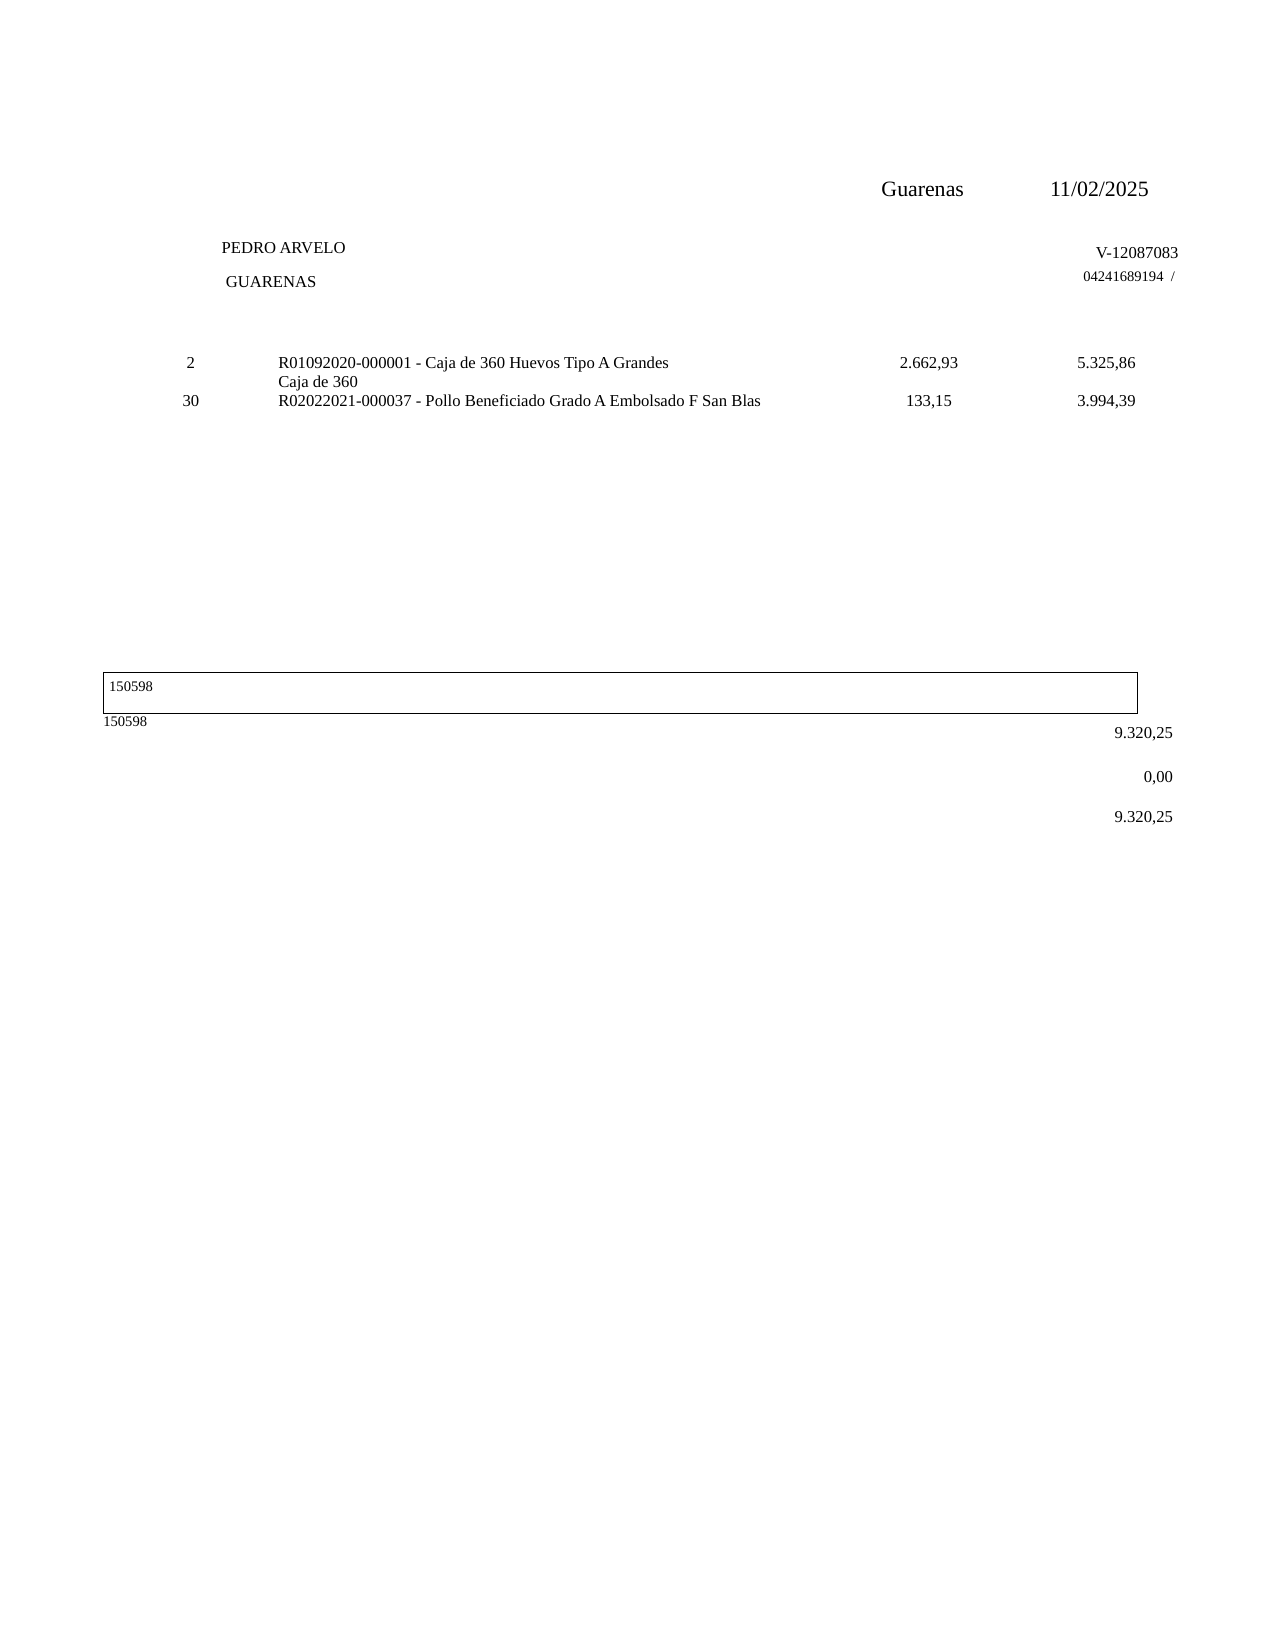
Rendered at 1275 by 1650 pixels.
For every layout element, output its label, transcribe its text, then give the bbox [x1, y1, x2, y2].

table_header R01092020-000001 - Caja de 360 Huevos Tipo A Grandes Caja de 360 [278, 353, 828, 391]
table_header 11/02/2025 [1008, 176, 1191, 202]
table_cell GUARENAS [105, 267, 886, 295]
table_header 2 [103, 353, 278, 391]
table_cell 3.994,39 [1029, 391, 1183, 429]
text 150598 [103, 714, 1009, 729]
table_header PEDRO ARVELO [105, 238, 886, 267]
table_header 150598 [104, 673, 1137, 713]
table_header 2.662,93 [828, 353, 1029, 391]
table_cell 04241689194 / [886, 267, 1178, 295]
table_cell R02022021-000037 - Pollo Beneficiado Grado A Embolsado F San Blas [278, 391, 828, 429]
table_header 5.325,86 [1029, 353, 1183, 391]
table_cell 30 [103, 391, 278, 429]
table_header V-12087083 [886, 238, 1178, 267]
text 9.320,25 [1021, 807, 1172, 826]
text 0,00 [1020, 767, 1172, 786]
table_cell 133,15 [828, 391, 1029, 429]
table_header Guarenas [881, 176, 1008, 202]
text 9.320,25 [1018, 723, 1172, 742]
